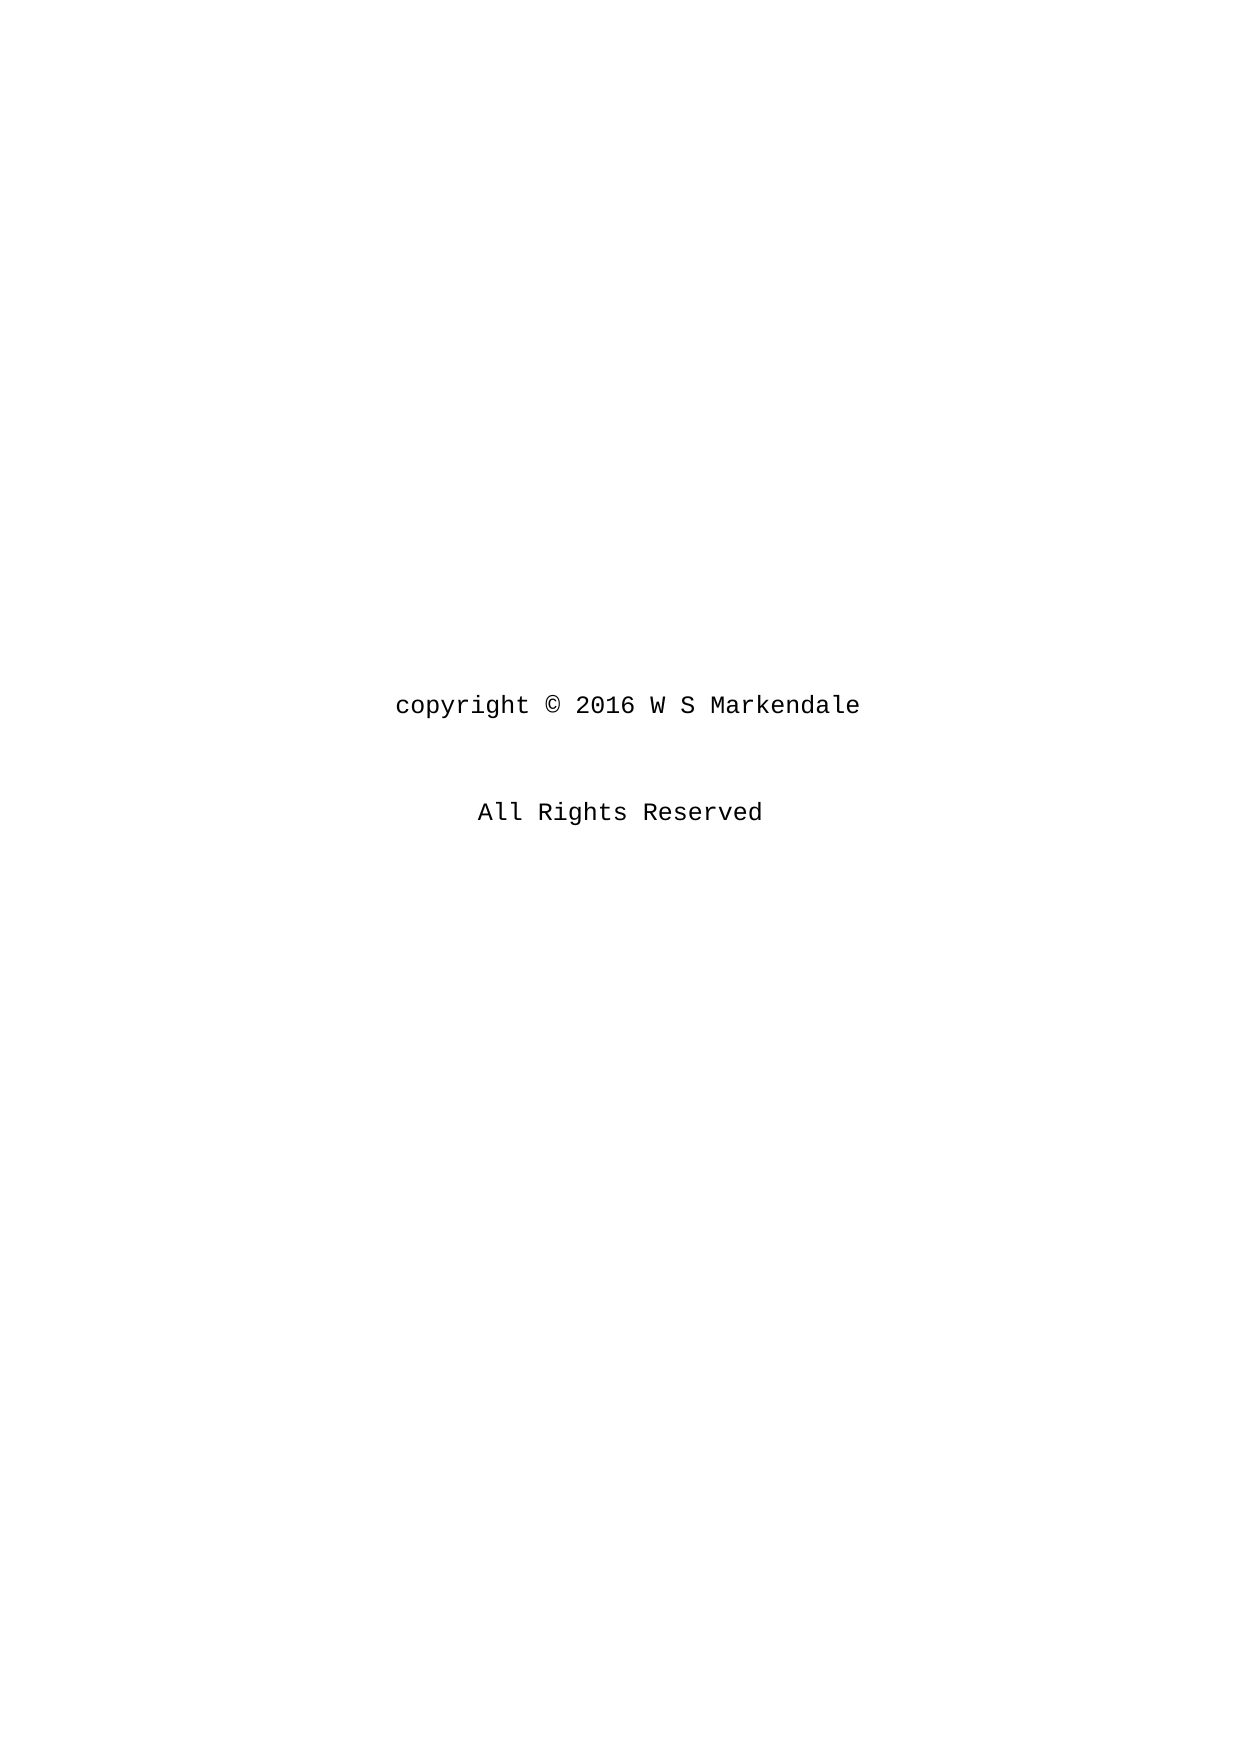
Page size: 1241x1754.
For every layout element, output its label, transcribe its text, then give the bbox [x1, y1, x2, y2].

text copyright © 2016 W S Markendale [118, 693, 1122, 721]
text All Rights Reserved [118, 800, 1122, 828]
